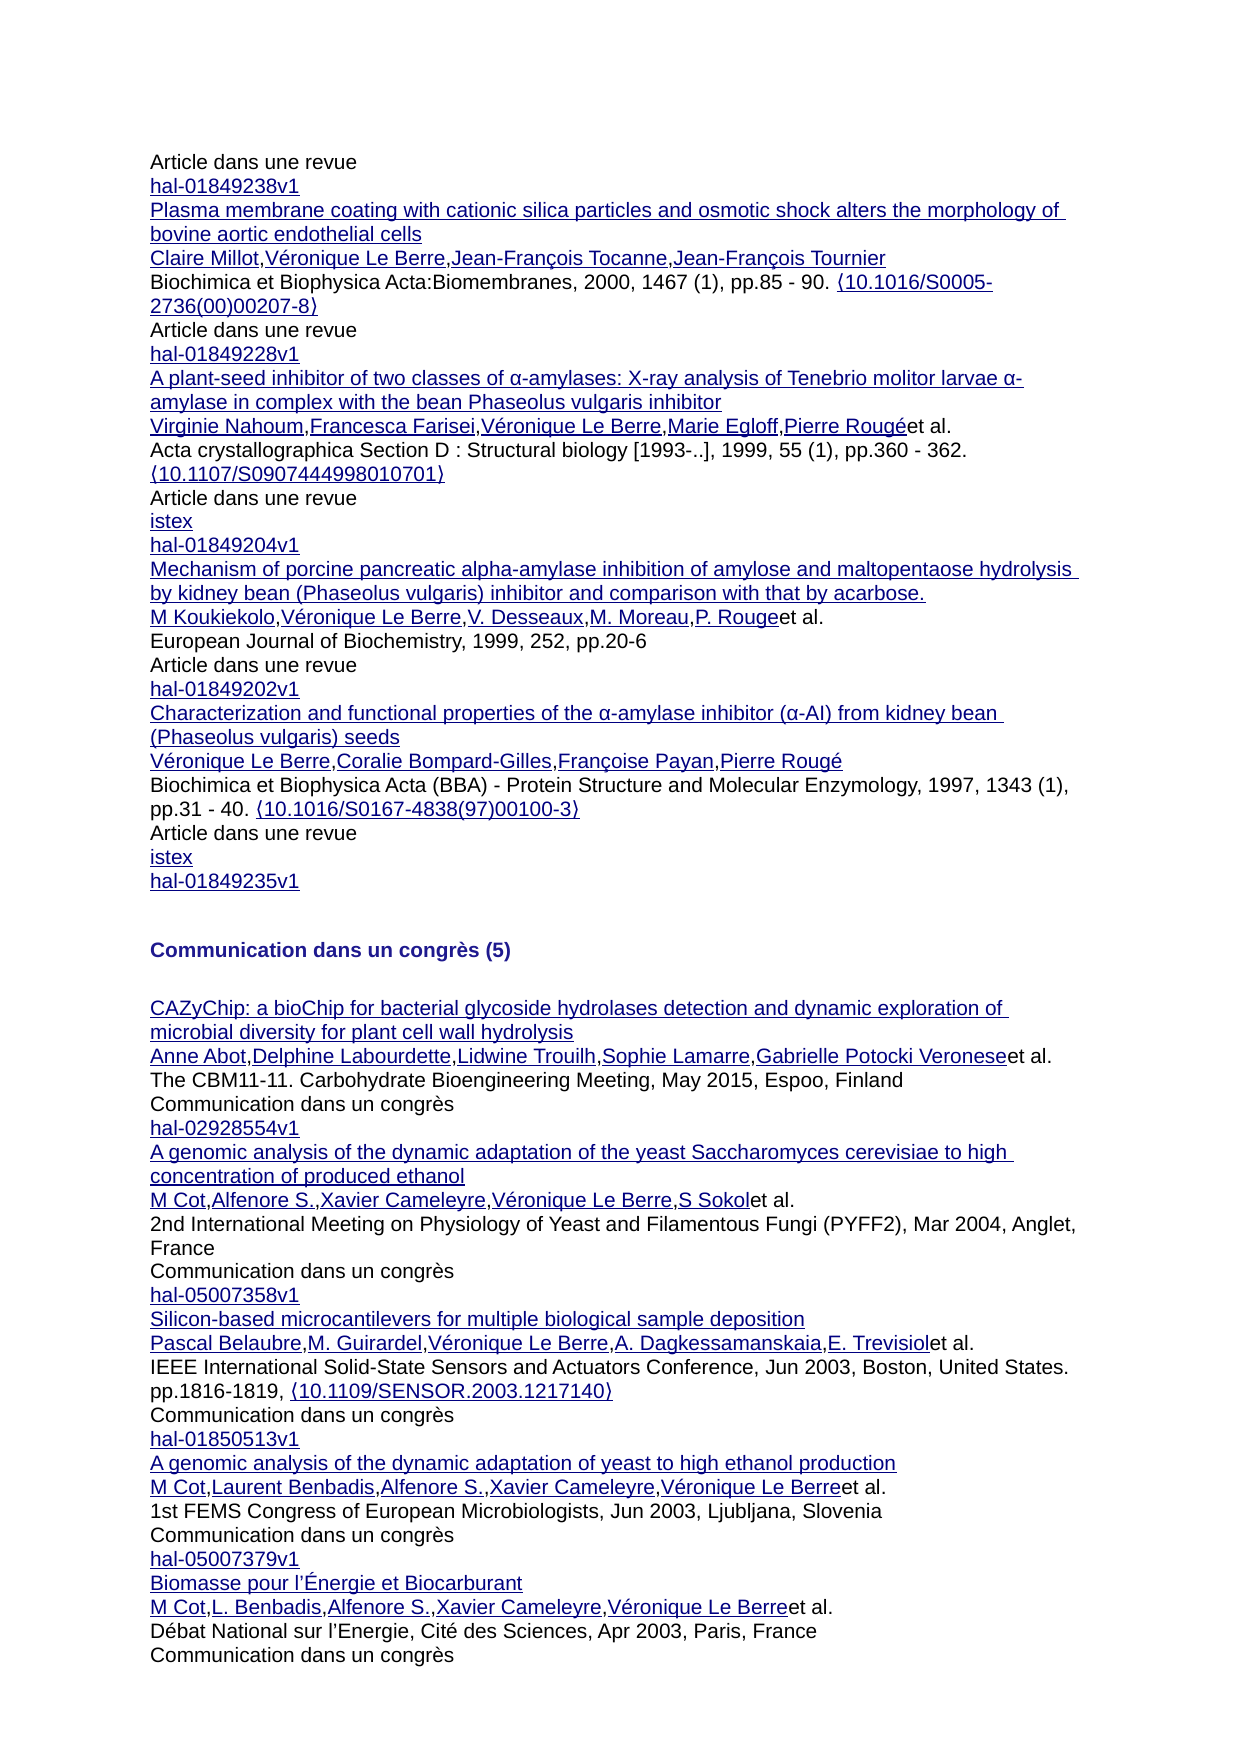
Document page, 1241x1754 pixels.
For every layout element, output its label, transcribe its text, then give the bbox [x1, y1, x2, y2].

table_cell Characterization and functional properties of the α-amylase inhibitor (α-AI) from kidney bean (Phaseolus vulgaris) seeds Véronique Le Berre,Coralie Bompard-Gilles,Françoise Payan,Pierre Rougé Biochimica et Biophysica Acta (BBA) - Protein Structure and Molecular Enzymology, 1997, 1343 (1), pp.31 - 40. ⟨10.1016/S0167-4838(97)00100-3⟩ Article dans une revue istex hal-01849235v1 [150, 701, 1090, 893]
table_cell A plant-seed inhibitor of two classes of α-amylases: X-ray analysis of Tenebrio molitor larvae α-amylase in complex with the bean Phaseolus vulgaris inhibitor Virginie Nahoum,Francesca Farisei,Véronique Le Berre,Marie Egloff,Pierre Rougéet al. Acta crystallographica Section D : Structural biology [1993-..], 1999, 55 (1), pp.360 - 362. ⟨10.1107/S0907444998010701⟩ Article dans une revue istex hal-01849204v1 [150, 366, 1090, 557]
table_cell A genomic analysis of the dynamic adaptation of the yeast Saccharomyces cerevisiae to high concentration of produced ethanol M Cot,Alfenore S.,Xavier Cameleyre,Véronique Le Berre,S Sokolet al. 2nd International Meeting on Physiology of Yeast and Filamentous Fungi (PYFF2), Mar 2004, Anglet, France Communication dans un congrès hal-05007358v1 [150, 1140, 1090, 1307]
table_cell Biomasse pour l’Énergie et Biocarburant M Cot,L. Benbadis,Alfenore S.,Xavier Cameleyre,Véronique Le Berreet al. Débat National sur l’Energie, Cité des Sciences, Apr 2003, Paris, France Communication dans un congrès [150, 1571, 1090, 1667]
table_cell A genomic analysis of the dynamic adaptation of yeast to high ethanol production M Cot,Laurent Benbadis,Alfenore S.,Xavier Cameleyre,Véronique Le Berreet al. 1st FEMS Congress of European Microbiologists, Jun 2003, Ljubljana, Slovenia Communication dans un congrès hal-05007379v1 [150, 1451, 1090, 1571]
table_header CAZyChip: a bioChip for bacterial glycoside hydrolases detection and dynamic exploration of microbial diversity for plant cell wall hydrolysis Anne Abot,Delphine Labourdette,Lidwine Trouilh,Sophie Lamarre,Gabrielle Potocki Veroneseet al. The CBM11-11. Carbohydrate Bioengineering Meeting, May 2015, Espoo, Finland Communication dans un congrès hal-02928554v1 [150, 996, 1090, 1139]
table_cell Silicon-based microcantilevers for multiple biological sample deposition Pascal Belaubre,M. Guirardel,Véronique Le Berre,A. Dagkessamanskaia,E. Trevisiolet al. IEEE International Solid-State Sensors and Actuators Conference, Jun 2003, Boston, United States. pp.1816-1819, ⟨10.1109/SENSOR.2003.1217140⟩ Communication dans un congrès hal-01850513v1 [150, 1307, 1090, 1451]
subtitle Communication dans un congrès (5) [150, 937, 1090, 961]
table_cell Mechanism of porcine pancreatic alpha-amylase inhibition of amylose and maltopentaose hydrolysis by kidney bean (Phaseolus vulgaris) inhibitor and comparison with that by acarbose. M Koukiekolo,Véronique Le Berre,V. Desseaux,M. Moreau,P. Rougeet al. European Journal of Biochemistry, 1999, 252, pp.20-6 Article dans une revue hal-01849202v1 [150, 557, 1090, 701]
table_cell Article dans une revue hal-01849238v1 [150, 150, 1090, 198]
table_cell Plasma membrane coating with cationic silica particles and osmotic shock alters the morphology of bovine aortic endothelial cells Claire Millot,Véronique Le Berre,Jean-François Tocanne,Jean-François Tournier Biochimica et Biophysica Acta:Biomembranes, 2000, 1467 (1), pp.85 - 90. ⟨10.1016/S0005-2736(00)00207-8⟩ Article dans une revue hal-01849228v1 [150, 198, 1090, 366]
